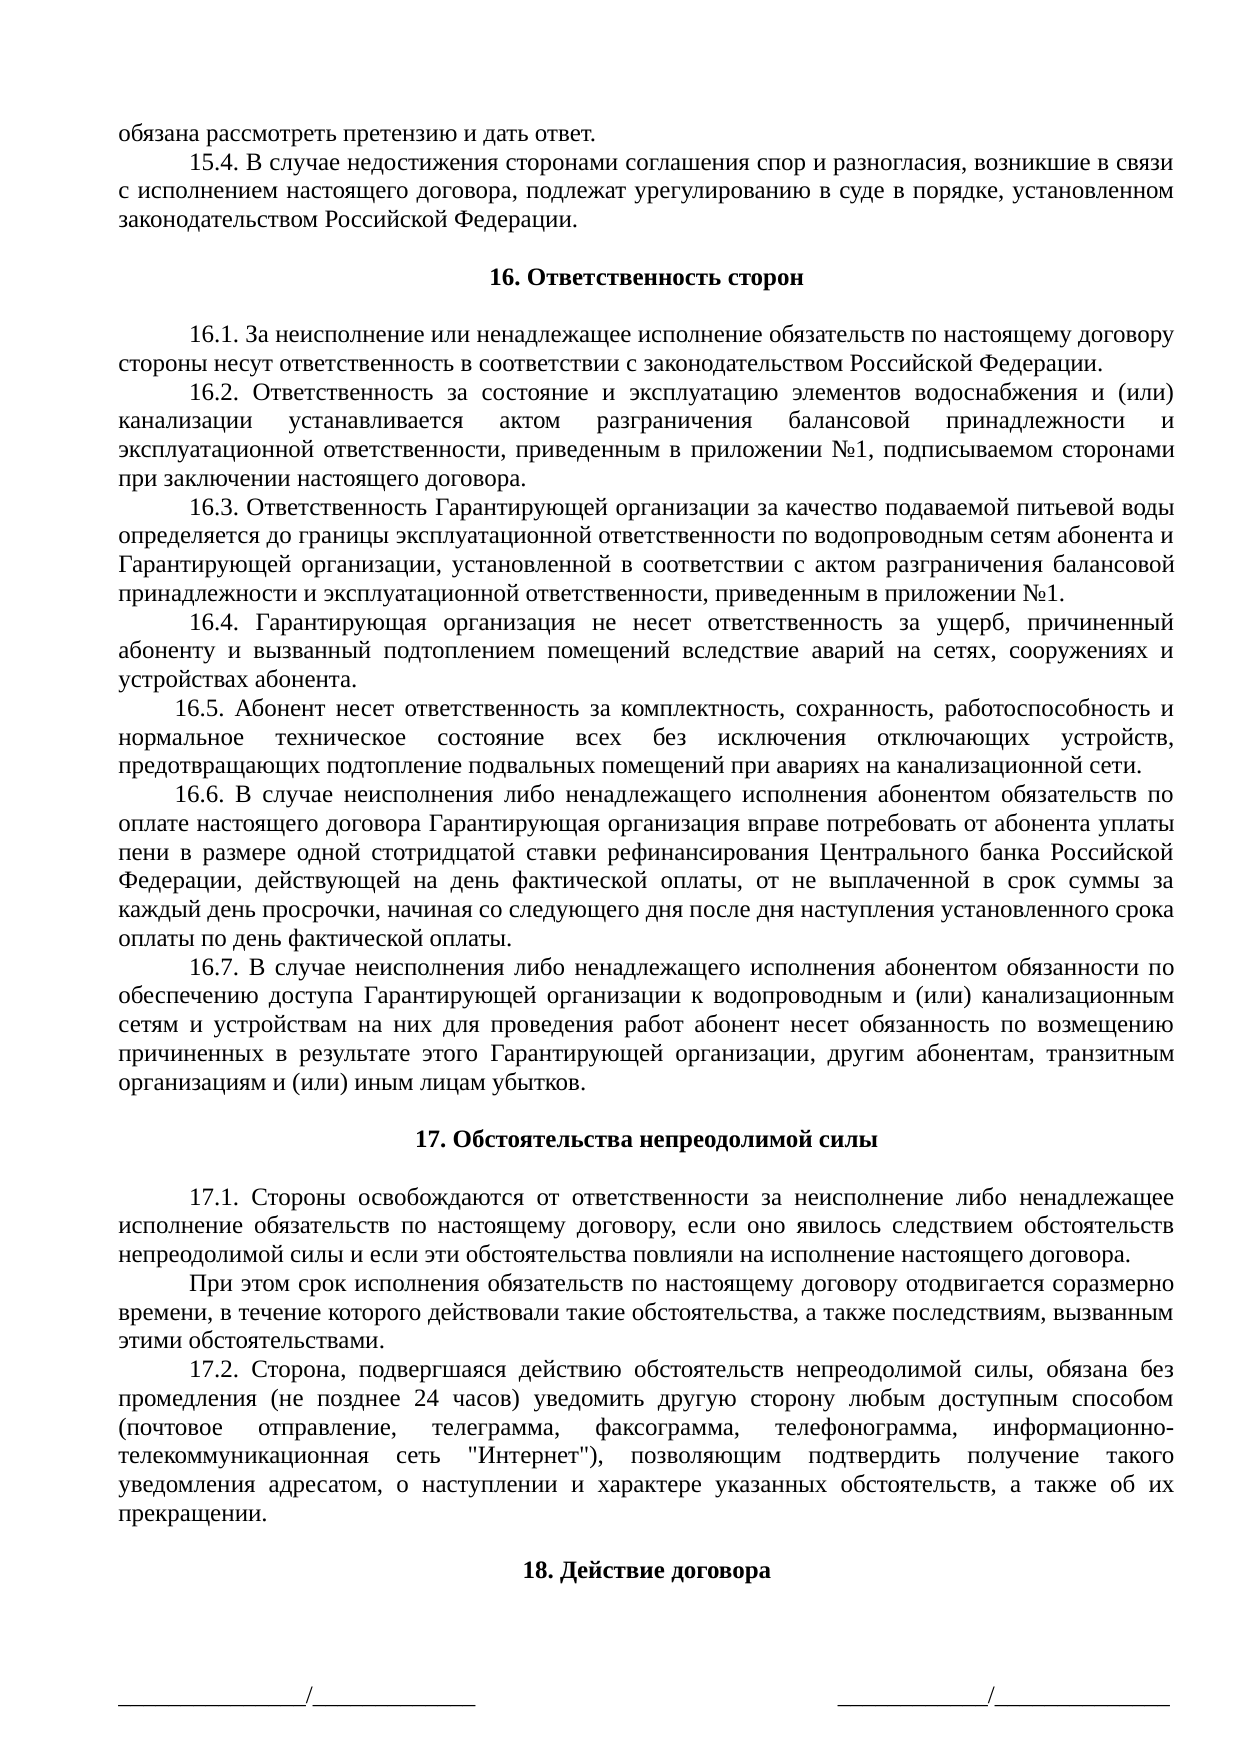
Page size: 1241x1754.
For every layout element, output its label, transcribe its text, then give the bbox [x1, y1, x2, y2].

text При этом срок исполнения обязательств по настоящему договору отодвигается соразмерно времени, в течение которого действовали такие обстоятельства, а также последствиям, вызванным этими обстоятельствами. [118, 1268, 1175, 1354]
text 17.1. Стороны освобождаются от ответственности за неисполнение либо ненадлежащее исполнение обязательств по настоящему договору, если оно явилось следствием обстоятельств непреодолимой силы и если эти обстоятельства повлияли на исполнение настоящего договора. [118, 1182, 1175, 1268]
text 16.1. За неисполнение или ненадлежащее исполнение обязательств по настоящему договору стороны несут ответственность в соответствии с законодательством Российской Федерации. [118, 319, 1175, 377]
text 16.4. Гарантирующая организация не несет ответственность за ущерб, причиненный абоненту и вызванный подтоплением помещений вследствие аварий на сетях, сооружениях и устройствах абонента. [118, 607, 1175, 693]
text 16. Ответственность сторон [118, 262, 1175, 291]
text обязана рассмотреть претензию и дать ответ. [118, 118, 1175, 147]
text 16.3. Ответственность Гарантирующей организации за качество подаваемой питьевой воды определяется до границы эксплуатационной ответственности по водопроводным сетям абонента и Гарантирующей организации, установленной в соответствии с актом разграничения балансовой принадлежности и эксплуатационной ответственности, приведенным в приложении №1. [118, 492, 1175, 607]
text 15.4. В случае недостижения сторонами соглашения спор и разногласия, возникшие в связи с исполнением настоящего договора, подлежат урегулированию в суде в порядке, установленном законодательством Российской Федерации. [118, 147, 1175, 233]
text 17.2. Сторона, подвергшаяся действию обстоятельств непреодолимой силы, обязана без промедления (не позднее 24 часов) уведомить другую сторону любым доступным способом (почтовое отправление, телеграмма, факсограмма, телефонограмма, информационно-телекоммуникационная сеть "Интернет"), позволяющим подтвердить получение такого уведомления адресатом, о наступлении и характере указанных обстоятельств, а также об их прекращении. [118, 1354, 1175, 1527]
text 17. Обстоятельства непреодолимой силы [118, 1124, 1175, 1153]
text 16.7. В случае неисполнения либо ненадлежащего исполнения абонентом обязанности по обеспечению доступа Гарантирующей организации к водопроводным и (или) канализационным сетям и устройствам на них для проведения работ абонент несет обязанность по возмещению причиненных в результате этого Гарантирующей организации, другим абонентам, транзитным организациям и (или) иным лицам убытков. [118, 952, 1175, 1096]
text 16.5. Абонент несет ответственность за комплектность, сохранность, работоспособность и нормальное техническое состояние всех без исключения отключающих устройств, предотвращающих подтопление подвальных помещений при авариях на канализационной сети. [118, 693, 1175, 779]
text 16.6. В случае неисполнения либо ненадлежащего исполнения абонентом обязательств по оплате настоящего договора Гарантирующая организация вправе потребовать от абонента уплаты пени в размере одной стотридцатой ставки рефинансирования Центрального банка Российской Федерации, действующей на день фактической оплаты, от не выплаченной в срок суммы за каждый день просрочки, начиная со следующего дня после дня наступления установленного срока оплаты по день фактической оплаты. [118, 779, 1175, 952]
text 18. Действие договора [118, 1556, 1175, 1584]
text 16.2. Ответственность за состояние и эксплуатацию элементов водоснабжения и (или) канализации устанавливается актом разграничения балансовой принадлежности и эксплуатационной ответственности, приведенным в приложении №1, подписываемом сторонами при заключении настоящего договора. [118, 377, 1175, 492]
